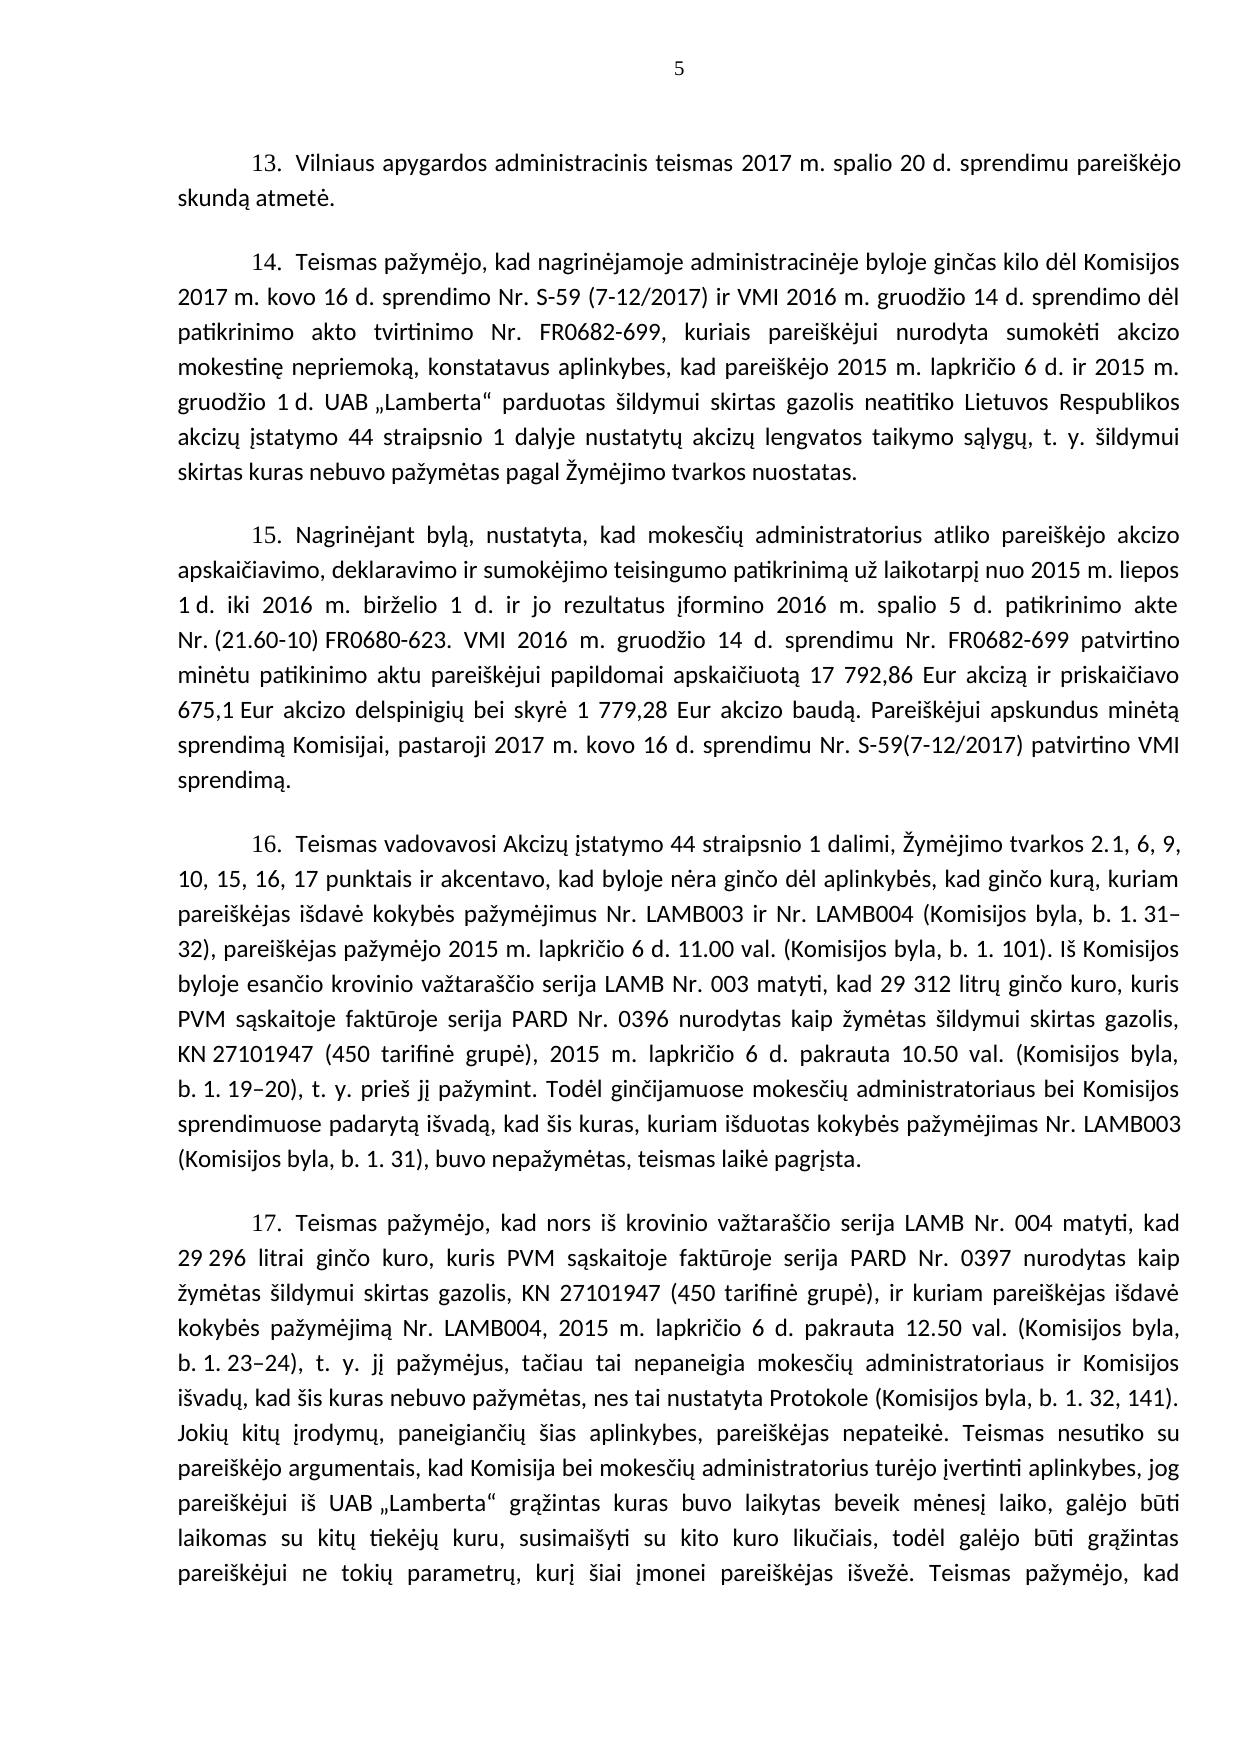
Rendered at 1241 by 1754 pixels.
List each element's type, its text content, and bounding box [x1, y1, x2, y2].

text 15. Nagrinėjant bylą, nustatyta, kad mokesčių administratorius atliko pareiškėjo akcizo apskaičiavimo, deklaravimo ir sumokėjimo teisingumo patikrinimą už laikotarpį nuo 2015 m. liepos 1 d. iki 2016 m. birželio 1 d. ir jo rezultatus įformino 2016 m. spalio 5 d. patikrinimo akte Nr. (21.60-10) FR0680-623. VMI 2016 m. gruodžio 14 d. sprendimu Nr. FR0682-699 patvirtino minėtu patikinimo aktu pareiškėjui papildomai apskaičiuotą 17 792,86 Eur akcizą ir priskaičiavo 675,1 Eur akcizo delspinigių bei skyrė 1 779,28 Eur akcizo baudą. Pareiškėjui apskundus minėtą sprendimą Komisijai, pastaroji 2017 m. kovo 16 d. sprendimu Nr. S-59(7-12/2017) patvirtino VMI sprendimą. [177, 519, 1181, 795]
text 17. Teismas pažymėjo, kad nors iš krovinio važtaraščio serija LAMB Nr. 004 matyti, kad 29 296 litrai ginčo kuro, kuris PVM sąskaitoje faktūroje serija PARD Nr. 0397 nurodytas kaip žymėtas šildymui skirtas gazolis, KN 27101947 (450 tarifinė grupė), ir kuriam pareiškėjas išdavė kokybės pažymėjimą Nr. LAMB004, 2015 m. lapkričio 6 d. pakrauta 12.50 val. (Komisijos byla, b. 1. 23–24), t. y. jį pažymėjus, tačiau tai nepaneigia mokesčių administratoriaus ir Komisijos išvadų, kad šis kuras nebuvo pažymėtas, nes tai nustatyta Protokole (Komisijos byla, b. 1. 32, 141). Jokių kitų įrodymų, paneigiančių šias aplinkybes, pareiškėjas nepateikė. Teismas nesutiko su pareiškėjo argumentais, kad Komisija bei mokesčių administratorius turėjo įvertinti aplinkybes, jog pareiškėjui iš UAB „Lamberta“ grąžintas kuras buvo laikytas beveik mėnesį laiko, galėjo būti laikomas su kitų tiekėjų kuru, susimaišyti su kito kuro likučiais, todėl galėjo būti grąžintas pareiškėjui ne tokių parametrų, kurį šiai įmonei pareiškėjas išvežė. Teismas pažymėjo, kad [177, 1207, 1181, 1587]
text 13. Vilniaus apygardos administracinis teismas 2017 m. spalio 20 d. sprendimu pareiškėjo skundą atmetė. [177, 147, 1181, 212]
text 16. Teismas vadovavosi Akcizų įstatymo 44 straipsnio 1 dalimi, Žymėjimo tvarkos 2.1, 6, 9, 10, 15, 16, 17 punktais ir akcentavo, kad byloje nėra ginčo dėl aplinkybės, kad ginčo kurą, kuriam pareiškėjas išdavė kokybės pažymėjimus Nr. LAMB003 ir Nr. LAMB004 (Komisijos byla, b. 1. 31–32), pareiškėjas pažymėjo 2015 m. lapkričio 6 d. 11.00 val. (Komisijos byla, b. 1. 101). Iš Komisijos byloje esančio krovinio važtaraščio serija LAMB Nr. 003 matyti, kad 29 312 litrų ginčo kuro, kuris PVM sąskaitoje faktūroje serija PARD Nr. 0396 nurodytas kaip žymėtas šildymui skirtas gazolis, KN 27101947 (450 tarifinė grupė), 2015 m. lapkričio 6 d. pakrauta 10.50 val. (Komisijos byla, b. 1. 19–20), t. y. prieš jį pažymint. Todėl ginčijamuose mokesčių administratoriaus bei Komisijos sprendimuose padarytą išvadą, kad šis kuras, kuriam išduotas kokybės pažymėjimas Nr. LAMB003 (Komisijos byla, b. 1. 31), buvo nepažymėtas, teismas laikė pagrįsta. [177, 828, 1181, 1174]
text 14. Teismas pažymėjo, kad nagrinėjamoje administracinėje byloje ginčas kilo dėl Komisijos 2017 m. kovo 16 d. sprendimo Nr. S-59 (7-12/2017) ir VMI 2016 m. gruodžio 14 d. sprendimo dėl patikrinimo akto tvirtinimo Nr. FR0682-699, kuriais pareiškėjui nurodyta sumokėti akcizo mokestinę nepriemoką, konstatavus aplinkybes, kad pareiškėjo 2015 m. lapkričio 6 d. ir 2015 m. gruodžio 1 d. UAB „Lamberta“ parduotas šildymui skirtas gazolis neatitiko Lietuvos Respublikos akcizų įstatymo 44 straipsnio 1 dalyje nustatytų akcizų lengvatos taikymo sąlygų, t. y. šildymui skirtas kuras nebuvo pažymėtas pagal Žymėjimo tvarkos nuostatas. [177, 246, 1181, 486]
